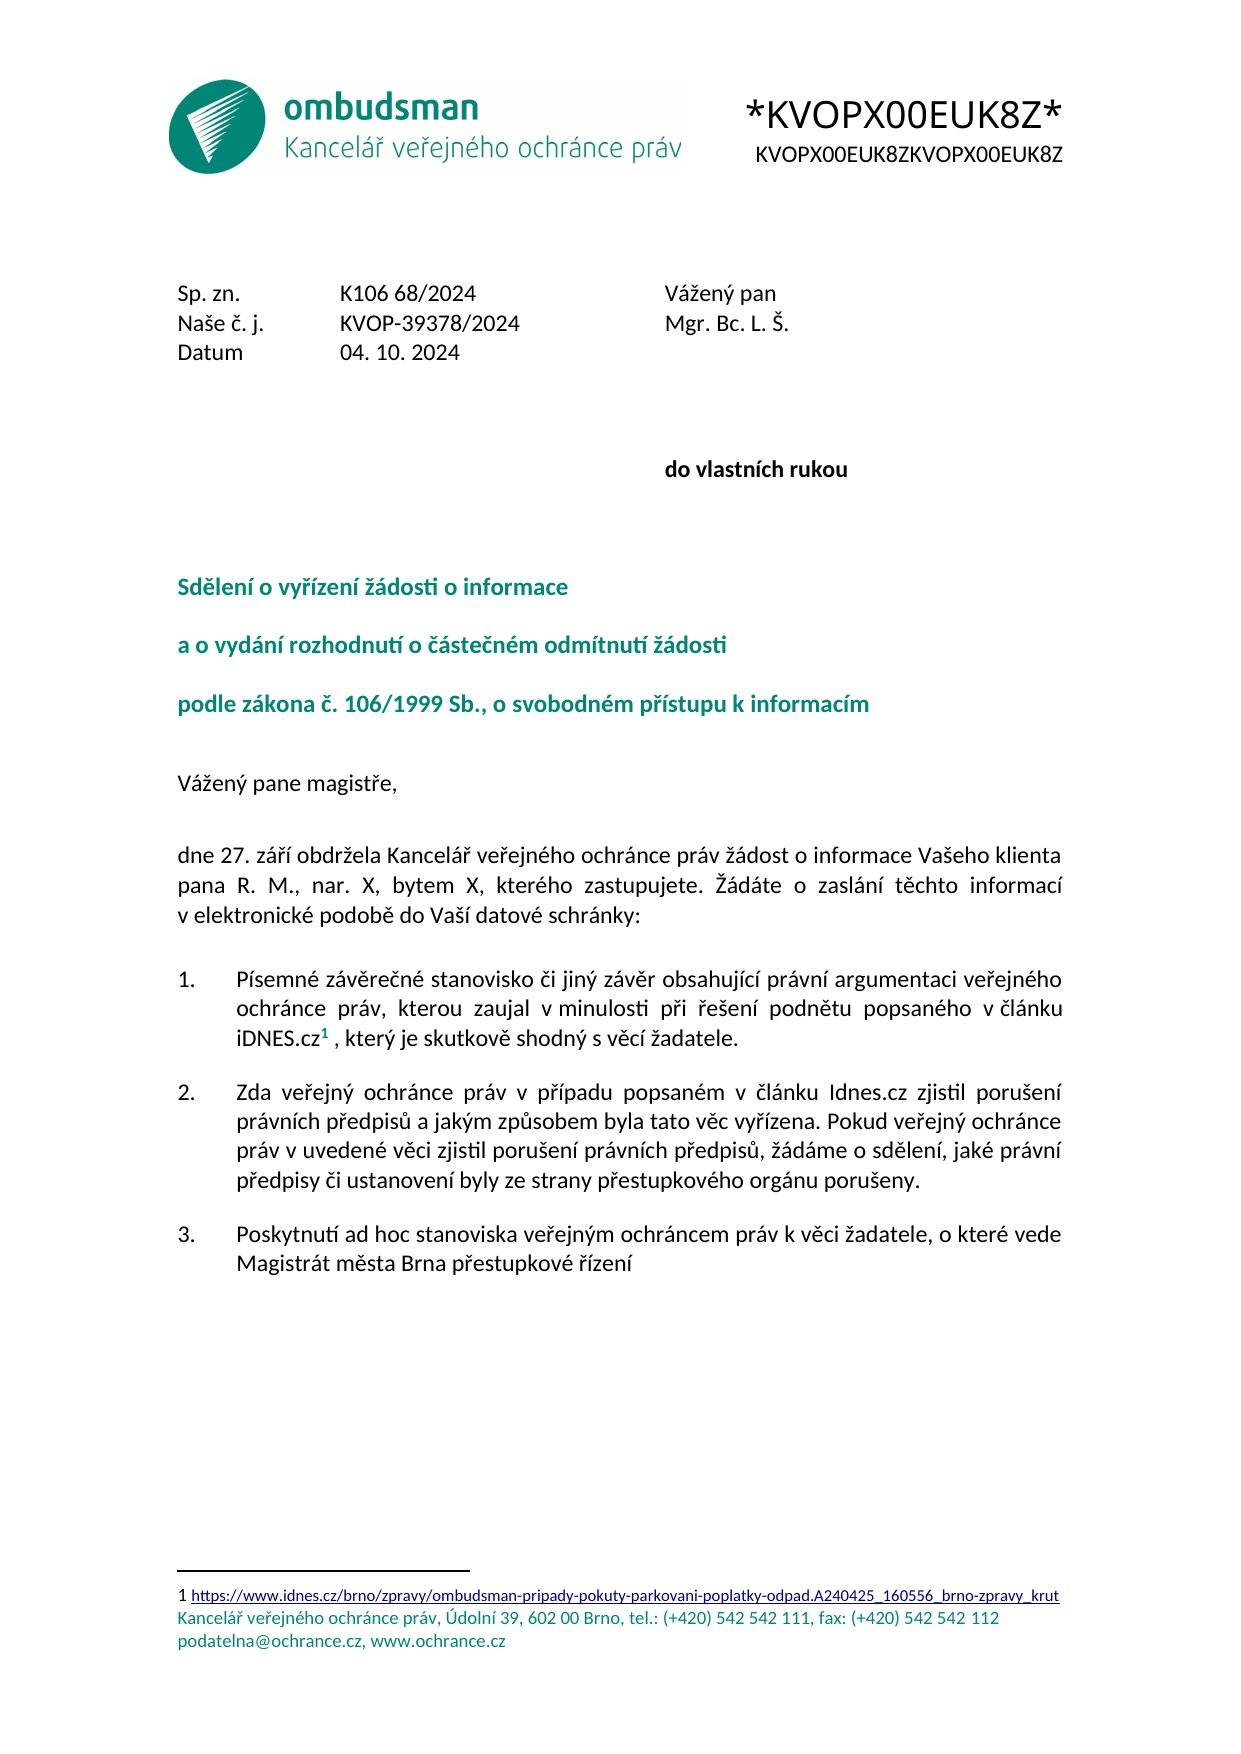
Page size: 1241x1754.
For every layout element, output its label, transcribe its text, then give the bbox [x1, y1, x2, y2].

text Vážený pane magistře, [177, 768, 1063, 797]
subtitle podle zákona č. 106/1999 Sb., o svobodném přístupu k informacím [177, 688, 1063, 719]
subtitle Sdělení o vyřízení žádosti o informace [177, 571, 1063, 602]
table_header Vážený pan Mgr. Bc. L. Š. do vlastních rukou [665, 220, 1085, 513]
subtitle a o vydání rozhodnutí o částečném odmítnutí žádosti [177, 630, 1063, 660]
list https://www.idnes.cz/brno/zpravy/ombudsman-pripady-pokuty-parkovani-poplatky-odpad.A240425_160556_brno-zpravy_krut [177, 1583, 1063, 1606]
table_header K106 68/2024 KVOP-39378/2024 04. 10. 2024 [340, 220, 664, 513]
table_header Sp. zn. Naše č. j. Datum [177, 220, 340, 513]
list Poskytnutí ad hoc stanoviska veřejným ochráncem práv k věci žadatele, o které vede Magistrát města Brna přestupkové řízení [177, 1219, 1063, 1278]
text dne 27. září obdržela Kancelář veřejného ochránce práv žádost o informace Vašeho klienta pana R. M., nar. X, bytem X, kterého zastupujete. Žádáte o zaslání těchto informací v elektronické podobě do Vaší datové schránky: [177, 840, 1063, 930]
list Písemné závěrečné stanovisko či jiný závěr obsahující právní argumentaci veřejného ochránce práv, kterou zaujal v minulosti při řešení podnětu popsaného v článku iDNES.cz , který je skutkově shodný s věcí žadatele. [177, 964, 1063, 1052]
list Zda veřejný ochránce práv v případu popsaném v článku Idnes.cz zjistil porušení právních předpisů a jakým způsobem byla tato věc vyřízena. Pokud veřejný ochránce práv v uvedené věci zjistil porušení právních předpisů, žádáme o sdělení, jaké právní předpisy či ustanovení byly ze strany přestupkového orgánu porušeny. [177, 1077, 1063, 1194]
